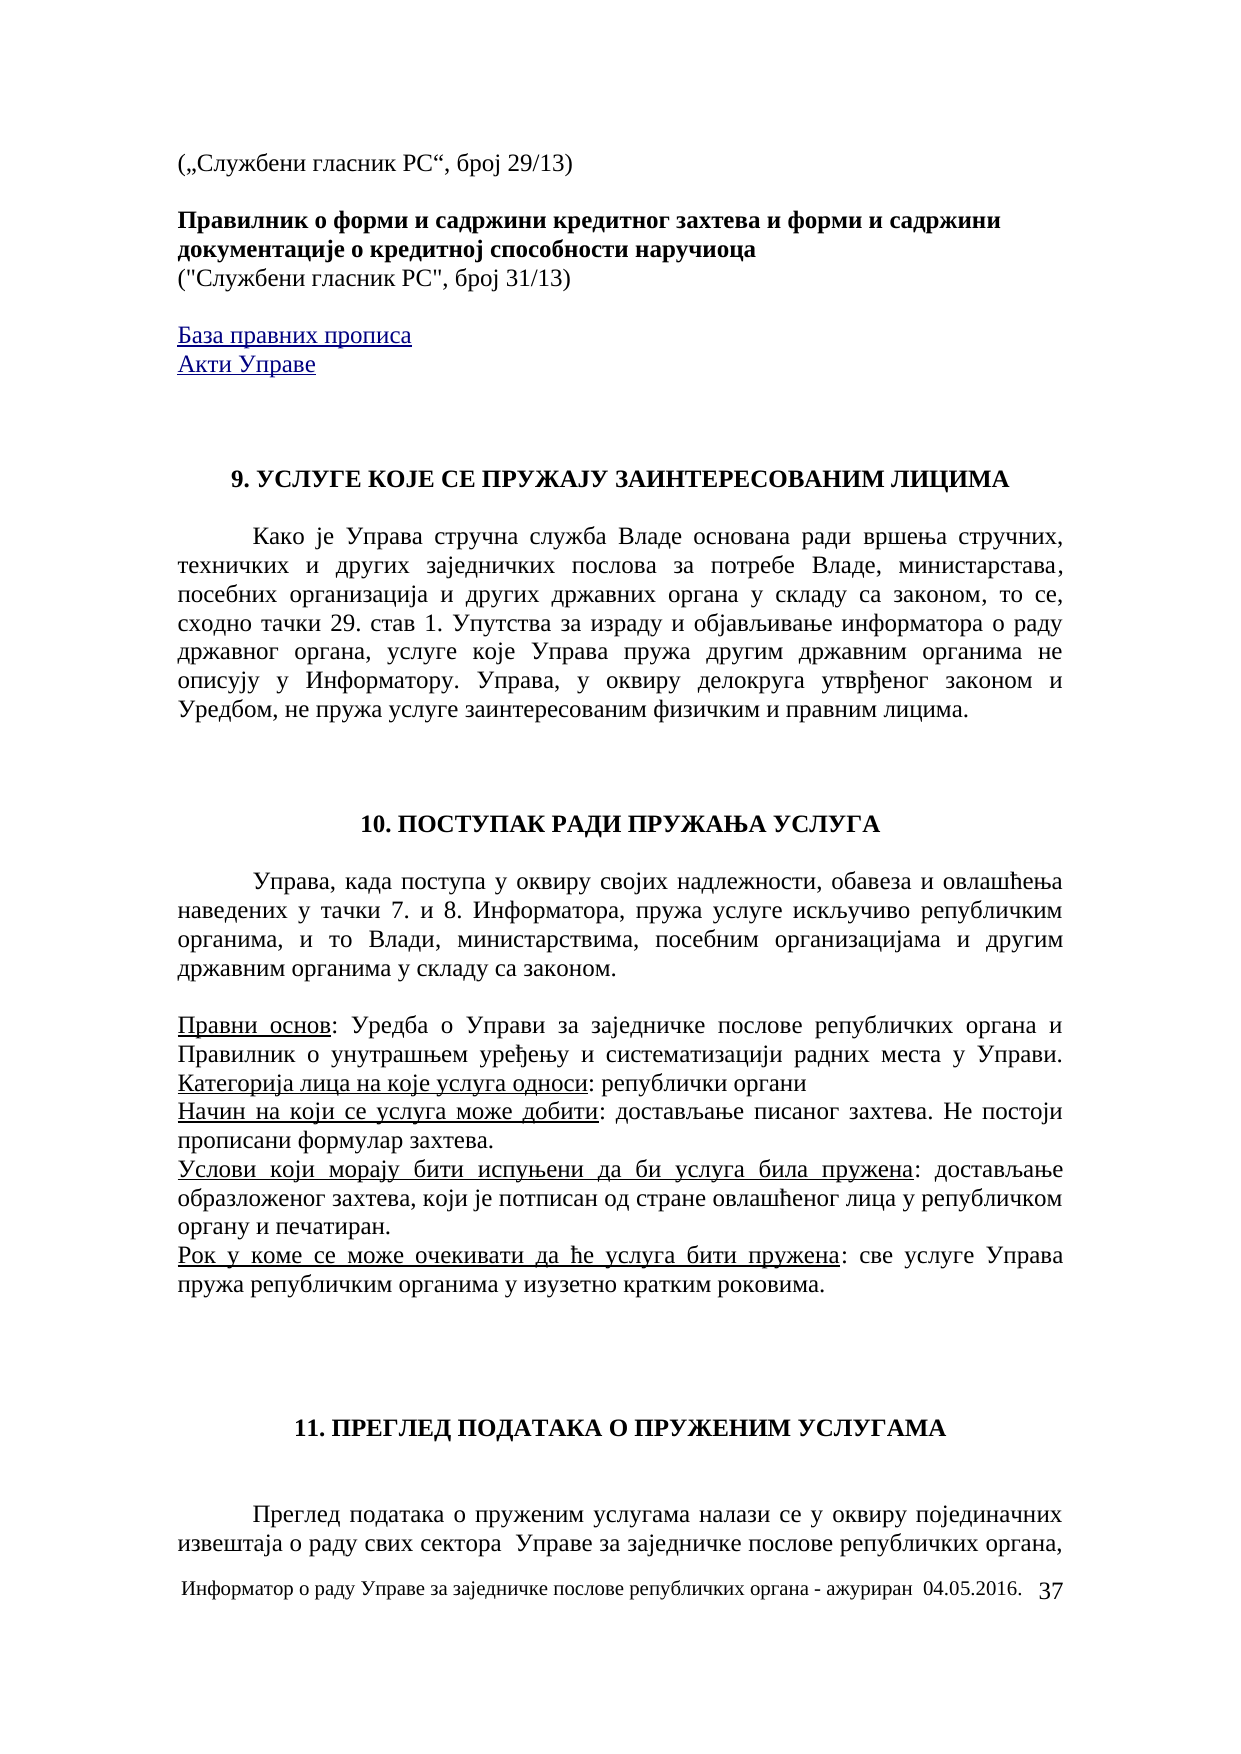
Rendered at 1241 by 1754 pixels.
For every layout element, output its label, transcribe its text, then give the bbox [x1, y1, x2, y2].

text 9. УСЛУГЕ КОЈЕ СЕ ПРУЖАЈУ ЗАИНТЕРЕСОВАНИМ ЛИЦИМА [177, 464, 1063, 493]
text („Службени гласник РС“, број 29/13) [177, 148, 1063, 176]
text Правилник о форми и садржини кредитног захтева и форми и садржини документације о кредитној способности наручиоца [177, 205, 1063, 263]
text Правни основ: Уредба о Управи за заједничке послове републичких органа и Правилник о унутрашњем уређењу и систематизацији радних места у Управи. Категорија лица на које услуга односи: републички органи [177, 1010, 1063, 1096]
text Услови који морају бити испуњени да би услуга била пружена: достављање образложеног захтева, који је потписан од стране овлашћеног лица у републичком органу и печатиран. [177, 1154, 1063, 1240]
text Акти Управе [177, 349, 1063, 378]
text 11. ПРЕГЛЕД ПОДАТАКА О ПРУЖЕНИМ УСЛУГАМА [177, 1413, 1063, 1441]
text Преглед података о пруженим услугама налази се у оквиру појединачних извештаја о раду свих сектора Управе за заједничке послове републичких органа, [177, 1499, 1063, 1556]
text ("Службени гласник РС", број 31/13) [177, 263, 1063, 291]
text База правних прописа [177, 320, 1063, 349]
text 10. ПОСТУПАК РАДИ ПРУЖАЊА УСЛУГА [177, 809, 1063, 838]
text Рок у коме се може очекивати да ће услуга бити пружена: све услуге Управа пружа републичким органима у изузетно кратким роковима. [177, 1240, 1063, 1298]
text Начин на који се услуга може добити: достављање писаног захтева. Не постоји прописани формулар захтева. [177, 1096, 1063, 1154]
text Управа, када поступа у оквиру својих надлежности, обавеза и овлашћења наведених у тачки 7. и 8. Информатора, пружа услуге искључиво републичким органима, и то Влади, министарствима, посебним организацијама и другим државним органима у складу са законом. [177, 866, 1063, 981]
text Како је Управа стручна служба Владе основана ради вршења стручних, техничких и других заједничких послова за потребе Владе, министарстава, посебних организација и других државних органа у складу са законом, то се, сходно тачки 29. став 1. Упутства за израду и објављивање информатора о раду државног органа, услуге које Управа пружа другим државним органима не описују у Информатору. Управа, у оквиру делокруга утврђеног законом и Уредбом, не пружа услуге заинтересованим физичким и правним лицима. [177, 521, 1063, 723]
